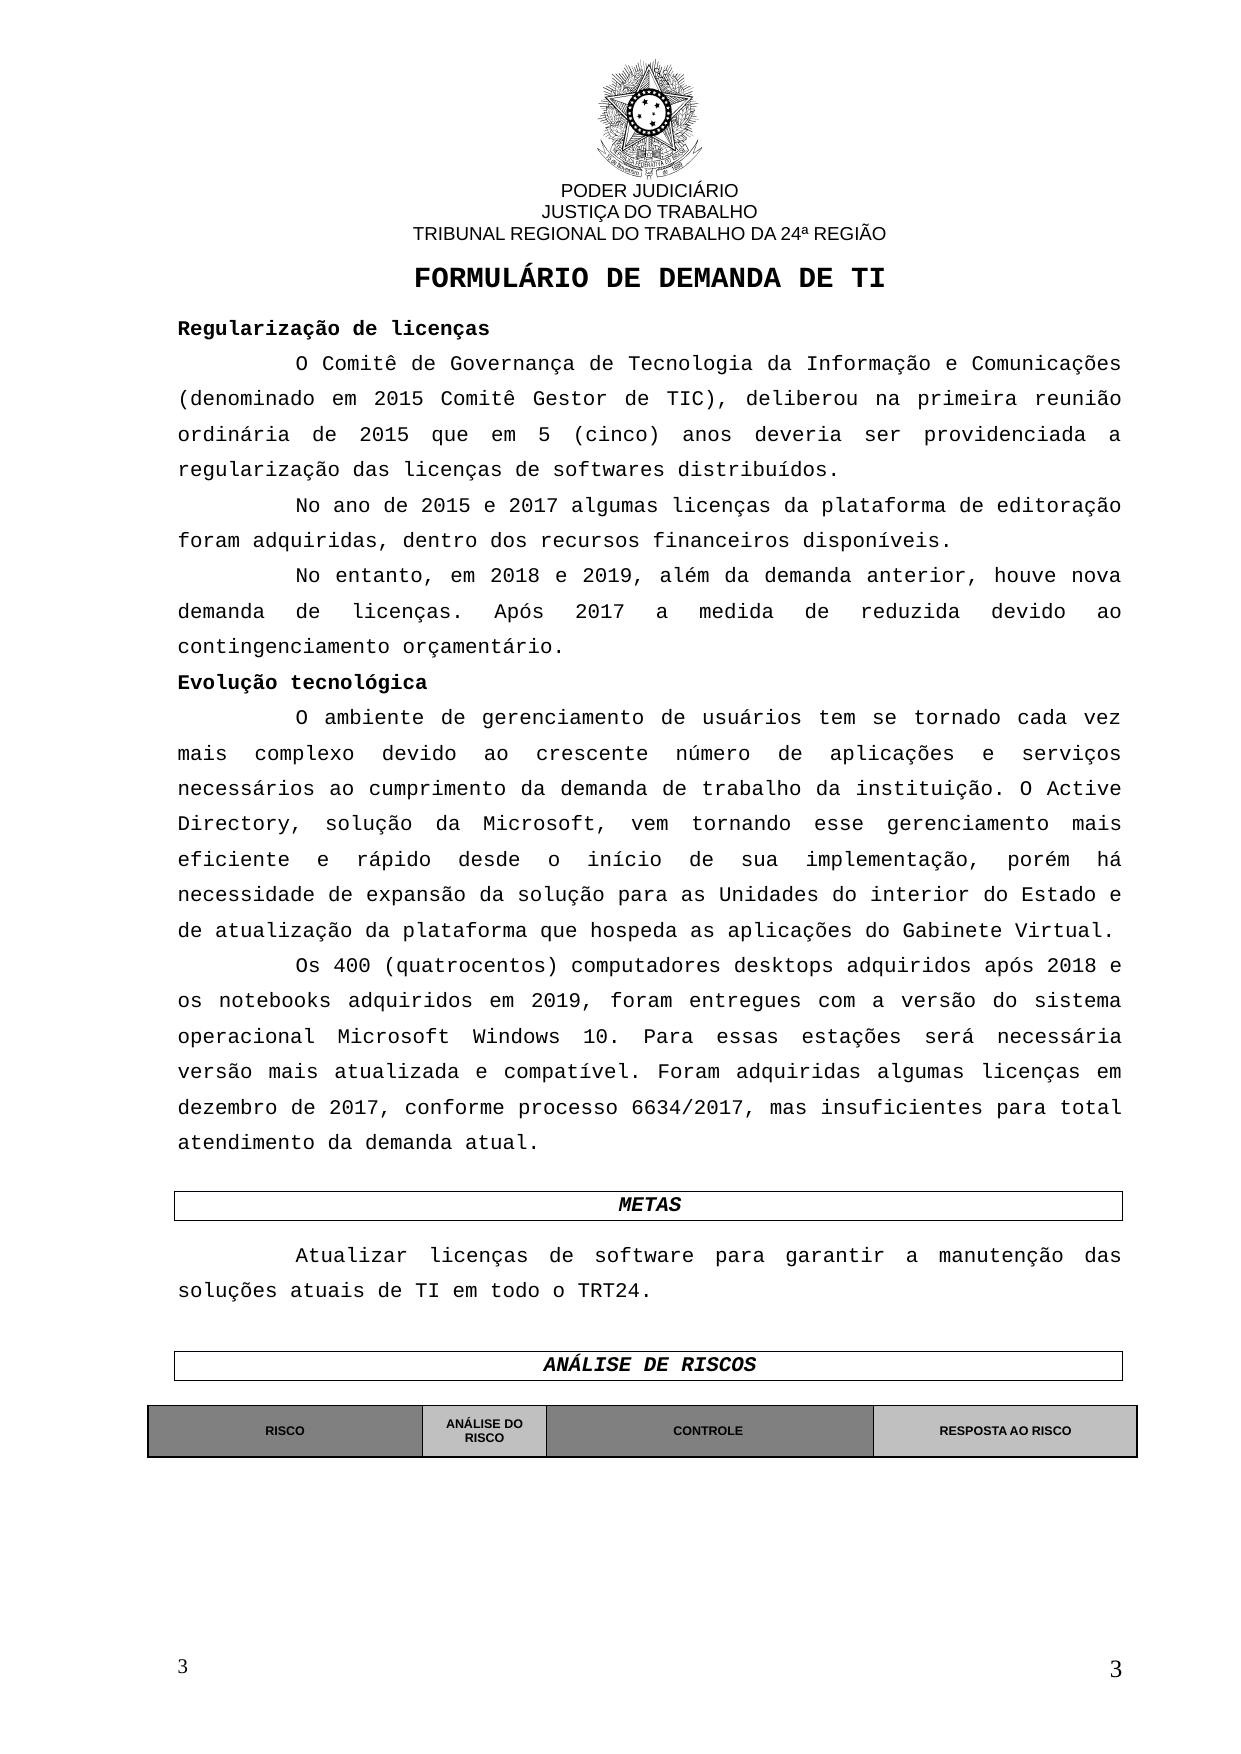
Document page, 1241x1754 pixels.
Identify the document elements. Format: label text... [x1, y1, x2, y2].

text Evolução tecnológica [177, 672, 1122, 695]
table_header CONTROLE [547, 1406, 873, 1456]
text Regularização de licenças [177, 317, 1122, 341]
text No entanto, em 2018 e 2019, além da demanda anterior, houve nova demanda de licenças. Após 2017 a medida de reduzida devido ao contingenciamento orçamentário. [177, 565, 1122, 660]
text Os 400 (quatrocentos) computadores desktops adquiridos após 2018 e os notebooks adquiridos em 2019, foram entregues com a versão do sistema operacional Microsoft Windows 10. Para essas estações será necessária versão mais atualizada e compatível. Foram adquiridas algumas licenças em dezembro de 2017, conforme processo 6634/2017, mas insuficientes para total atendimento da demanda atual. [177, 955, 1122, 1156]
text O Comitê de Governança de Tecnologia da Informação e Comunicações (denominado em 2015 Comitê Gestor de TIC), deliberou na primeira reunião ordinária de 2015 que em 5 (cinco) anos deveria ser providenciada a regularização das licenças de softwares distribuídos. [177, 353, 1122, 483]
text O ambiente de gerenciamento de usuários tem se tornado cada vez mais complexo devido ao crescente número de aplicações e serviços necessários ao cumprimento da demanda de trabalho da instituição. O Active Directory, solução da Microsoft, vem tornando esse gerenciamento mais eficiente e rápido desde o início de sua implementação, porém há necessidade de expansão da solução para as Unidades do interior do Estado e de atualização da plataforma que hospeda as aplicações do Gabinete Virtual. [177, 707, 1122, 943]
table_header RESPOSTA AO RISCO [874, 1406, 1136, 1456]
text No ano de 2015 e 2017 algumas licenças da plataforma de editoração foram adquiridas, dentro dos recursos financeiros disponíveis. [177, 494, 1122, 554]
text METAS [175, 1192, 1122, 1220]
table_header RISCO [149, 1406, 422, 1456]
text ANÁLISE DE RISCOS [175, 1352, 1122, 1380]
table_header ANÁLISE DO RISCO [423, 1406, 546, 1456]
text Atualizar licenças de software para garantir a manutenção das soluções atuais de TI em todo o TRT24. [177, 1245, 1122, 1304]
